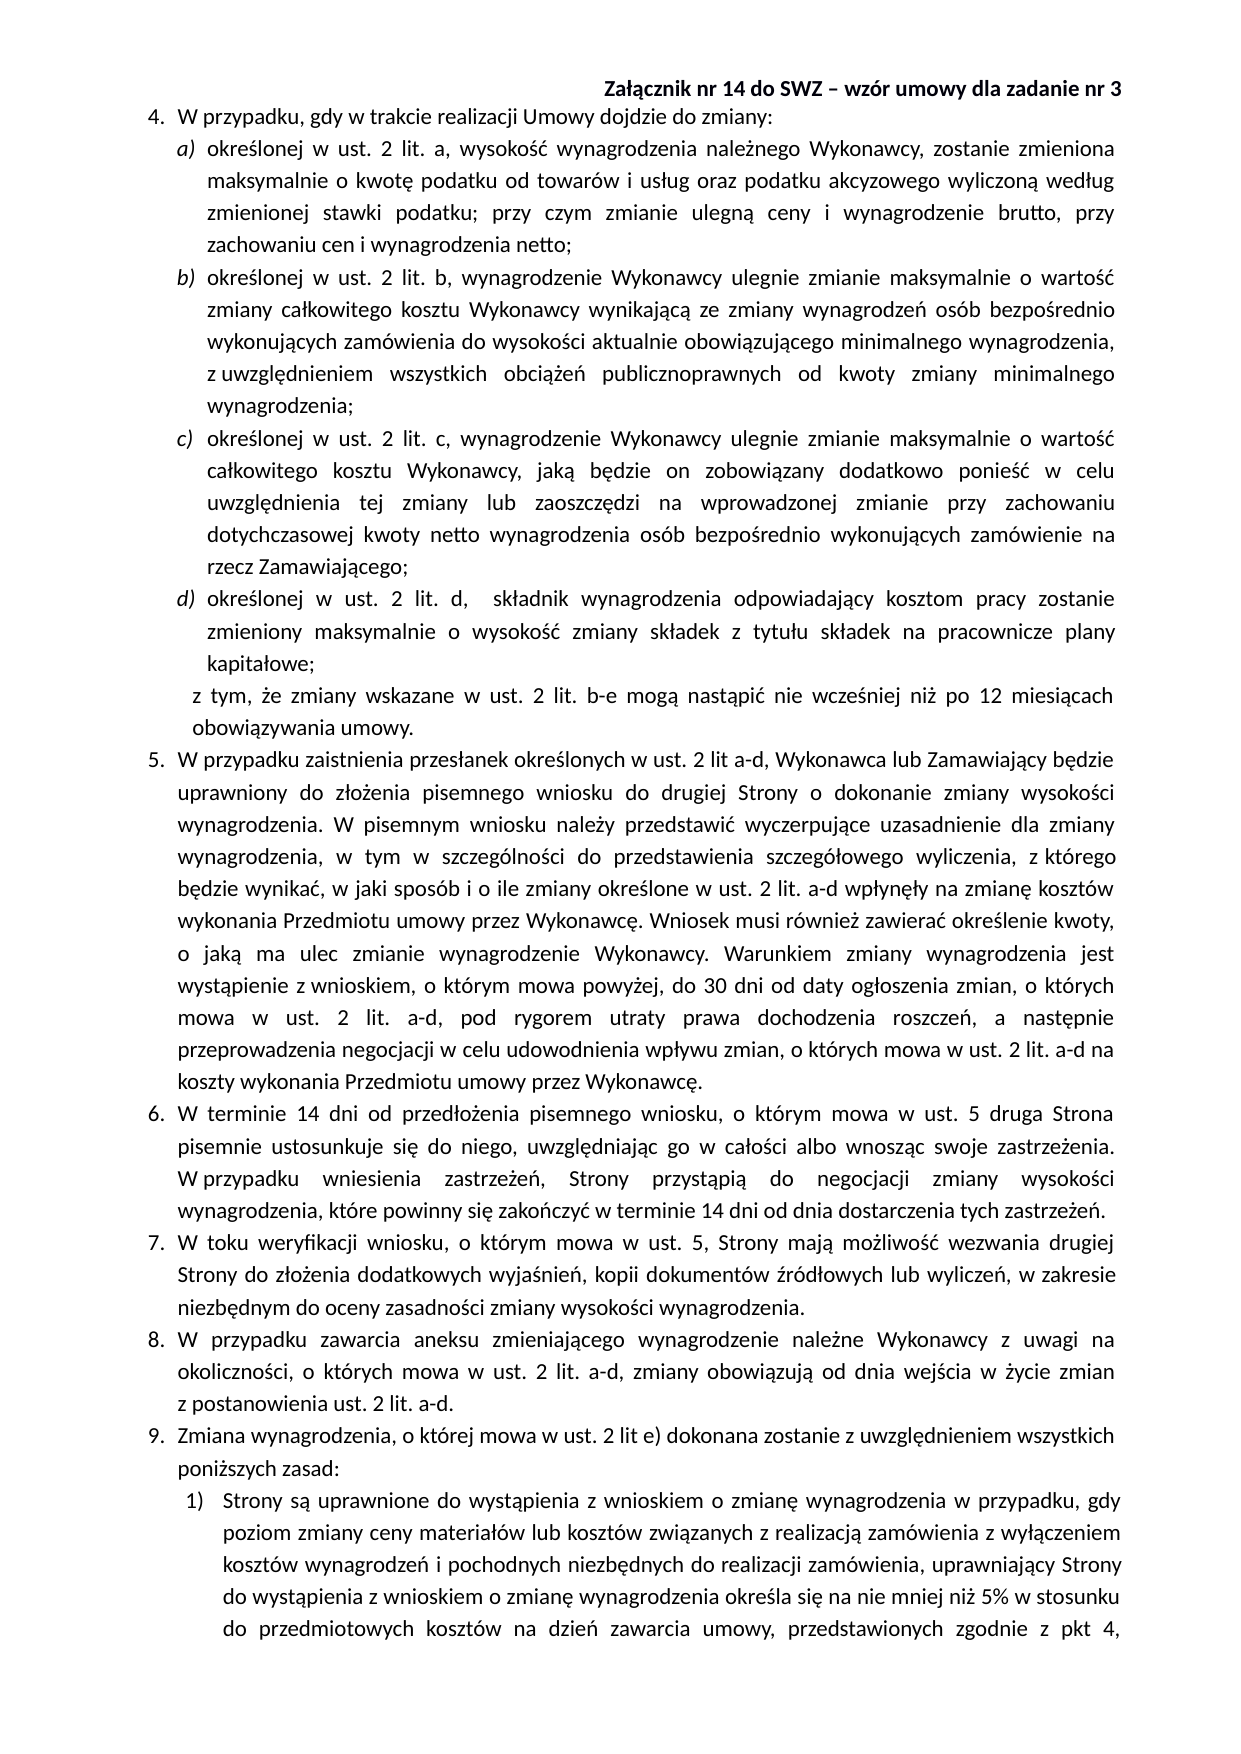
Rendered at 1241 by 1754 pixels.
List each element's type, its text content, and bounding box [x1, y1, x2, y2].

list W przypadku, gdy w trakcie realizacji Umowy dojdzie do zmiany: [148, 102, 1116, 130]
list określonej w ust. 2 lit. c, wynagrodzenie Wykonawcy ulegnie zmianie maksymalnie o wartość całkowitego kosztu Wykonawcy, jaką będzie on zobowiązany dodatkowo ponieść w celu uwzględnienia tej zmiany lub zaoszczędzi na wprowadzonej zmianie przy zachowaniu dotychczasowej kwoty netto wynagrodzenia osób bezpośrednio wykonujących zamówienie na rzecz Zamawiającego; [177, 424, 1116, 580]
list Strony są uprawnione do wystąpienia z wnioskiem o zmianę wynagrodzenia w przypadku, gdy poziom zmiany ceny materiałów lub kosztów związanych z realizacją zamówienia z wyłączeniem kosztów wynagrodzeń i pochodnych niezbędnych do realizacji zamówienia, uprawniający Strony do wystąpienia z wnioskiem o zmianę wynagrodzenia określa się na nie mniej niż 5% w stosunku do przedmiotowych kosztów na dzień zawarcia umowy, przedstawionych zgodnie z pkt 4, [185, 1486, 1122, 1643]
list z tym, że zmiany wskazane w ust. 2 lit. b-e mogą nastąpić nie wcześniej niż po 12 miesiącach obowiązywania umowy. [192, 681, 1116, 741]
list Zmiana wynagrodzenia, o której mowa w ust. 2 lit e) dokonana zostanie z uwzględnieniem wszystkich poniższych zasad: [148, 1421, 1116, 1482]
list W przypadku zaistnienia przesłanek określonych w ust. 2 lit a-d, Wykonawca lub Zamawiający będzie uprawniony do złożenia pisemnego wniosku do drugiej Strony o dokonanie zmiany wysokości wynagrodzenia. W pisemnym wniosku należy przedstawić wyczerpujące uzasadnienie dla zmiany wynagrodzenia, w tym w szczególności do przedstawienia szczegółowego wyliczenia, z którego będzie wynikać, w jaki sposób i o ile zmiany określone w ust. 2 lit. a-d wpłynęły na zmianę kosztów wykonania Przedmiotu umowy przez Wykonawcę. Wniosek musi również zawierać określenie kwoty, o jaką ma ulec zmianie wynagrodzenie Wykonawcy. Warunkiem zmiany wynagrodzenia jest wystąpienie z wnioskiem, o którym mowa powyżej, do 30 dni od daty ogłoszenia zmian, o których mowa w ust. 2 lit. a-d, pod rygorem utraty prawa dochodzenia roszczeń, a następnie przeprowadzenia negocjacji w celu udowodnienia wpływu zmian, o których mowa w ust. 2 lit. a-d na koszty wykonania Przedmiotu umowy przez Wykonawcę. [148, 746, 1116, 1095]
list określonej w ust. 2 lit. d, składnik wynagrodzenia odpowiadający kosztom pracy zostanie zmieniony maksymalnie o wysokość zmiany składek z tytułu składek na pracownicze plany kapitałowe; [177, 584, 1116, 677]
list określonej w ust. 2 lit. b, wynagrodzenie Wykonawcy ulegnie zmianie maksymalnie o wartość zmiany całkowitego kosztu Wykonawcy wynikającą ze zmiany wynagrodzeń osób bezpośrednio wykonujących zamówienia do wysokości aktualnie obowiązującego minimalnego wynagrodzenia, z uwzględnieniem wszystkich obciążeń publicznoprawnych od kwoty zmiany minimalnego wynagrodzenia; [177, 263, 1116, 419]
list określonej w ust. 2 lit. a, wysokość wynagrodzenia należnego Wykonawcy, zostanie zmieniona maksymalnie o kwotę podatku od towarów i usług oraz podatku akcyzowego wyliczoną według zmienionej stawki podatku; przy czym zmianie ulegną ceny i wynagrodzenie brutto, przy zachowaniu cen i wynagrodzenia netto; [177, 134, 1116, 258]
list W toku weryfikacji wniosku, o którym mowa w ust. 5, Strony mają możliwość wezwania drugiej Strony do złożenia dodatkowych wyjaśnień, kopii dokumentów źródłowych lub wyliczeń, w zakresie niezbędnym do oceny zasadności zmiany wysokości wynagrodzenia. [148, 1228, 1116, 1321]
list W terminie 14 dni od przedłożenia pisemnego wniosku, o którym mowa w ust. 5 druga Strona pisemnie ustosunkuje się do niego, uwzględniając go w całości albo wnosząc swoje zastrzeżenia. W przypadku wniesienia zastrzeżeń, Strony przystąpią do negocjacji zmiany wysokości wynagrodzenia, które powinny się zakończyć w terminie 14 dni od dnia dostarczenia tych zastrzeżeń. [148, 1099, 1116, 1224]
list W przypadku zawarcia aneksu zmieniającego wynagrodzenie należne Wykonawcy z uwagi na okoliczności, o których mowa w ust. 2 lit. a-d, zmiany obowiązują od dnia wejścia w życie zmian z postanowienia ust. 2 lit. a-d. [148, 1325, 1116, 1417]
